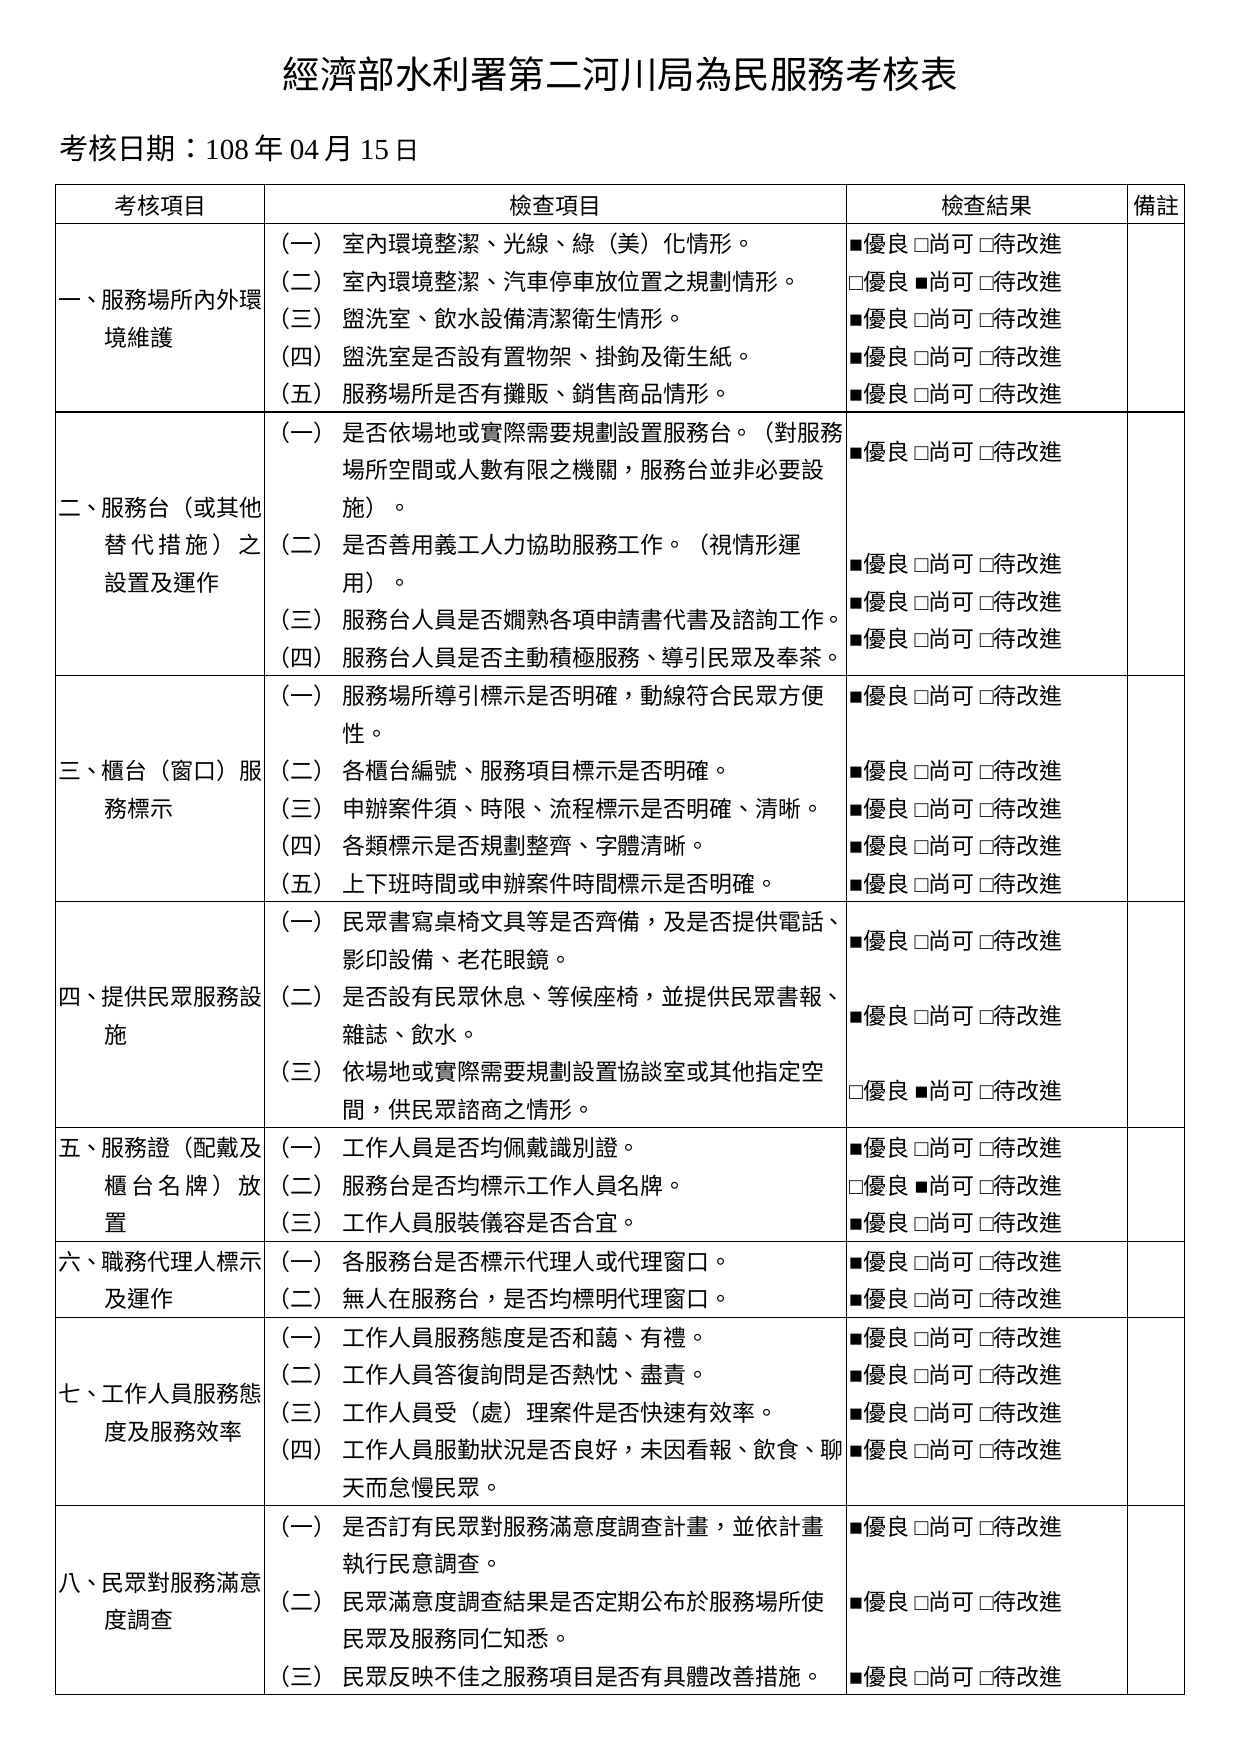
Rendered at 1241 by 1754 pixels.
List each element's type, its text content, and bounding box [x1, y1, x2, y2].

table_cell ■優良 □尚可 □待改進 ■優良 □尚可 □待改進 ■優良 □尚可 □待改進 [847, 1506, 1127, 1694]
table_cell 是否訂有民眾對服務滿意度調查計畫，並依計畫執行民意調查。 民眾滿意度調查結果是否定期公布於服務場所使民眾及服務同仁知悉。 民眾反映不佳之服務項目是否有具體改善措施。 [265, 1506, 846, 1694]
table_cell 二、服務台（或其他替代措施）之設置及運作 [56, 413, 264, 675]
table_cell [1128, 413, 1184, 675]
table_cell [1128, 1242, 1184, 1317]
table_cell [1128, 676, 1184, 901]
table_cell 工作人員服務態度是否和藹、有禮。 工作人員答復詢問是否熱忱、盡責。 工作人員受（處）理案件是否快速有效率。 工作人員服勤狀況是否良好，未因看報、飲食、聊天而怠慢民眾。 [265, 1318, 846, 1505]
table_cell 工作人員是否均佩戴識別證。 服務台是否均標示工作人員名牌。 工作人員服裝儀容是否合宜。 [265, 1128, 846, 1241]
table_cell ■優良 □尚可 □待改進 ■優良 □尚可 □待改進 [847, 1242, 1127, 1317]
table_cell 各服務台是否標示代理人或代理窗口。 無人在服務台，是否均標明代理窗口。 [265, 1242, 846, 1317]
table_cell [1128, 1128, 1184, 1241]
table_header 檢查結果 [847, 185, 1127, 223]
table_cell ■優良 □尚可 □待改進 ■優良 □尚可 □待改進 ■優良 □尚可 □待改進 ■優良 □尚可 □待改進 [847, 413, 1127, 675]
table_cell [1128, 902, 1184, 1127]
table_cell 是否依場地或實際需要規劃設置服務台。（對服務場所空間或人數有限之機關，服務台並非必要設施）。 是否善用義工人力協助服務工作。（視情形運用）。 服務台人員是否嫺熟各項申請書代書及諮詢工作。 服務台人員是否主動積極服務、導引民眾及奉茶。 [265, 413, 846, 675]
table_cell ■優良 □尚可 □待改進 □優良 ■尚可 □待改進 ■優良 □尚可 □待改進 ■優良 □尚可 □待改進 ■優良 □尚可 □待改進 [847, 224, 1127, 411]
table_cell 六、職務代理人標示及運作 [56, 1242, 264, 1317]
table_header 備註 [1128, 185, 1184, 223]
text 考核日期：108年04月15日 [59, 109, 1181, 184]
table_cell 八、民眾對服務滿意度調查 [56, 1506, 264, 1694]
table_header 考核項目 [56, 185, 264, 223]
table_cell 四、提供民眾服務設施 [56, 902, 264, 1127]
table_cell [1128, 1506, 1184, 1694]
table_cell 一、服務場所內外環境維護 [56, 224, 264, 411]
table_cell 服務場所導引標示是否明確，動線符合民眾方便性。 各櫃台編號、服務項目標示是否明確。 申辦案件須、時限、流程標示是否明確、清晰。 各類標示是否規劃整齊、字體清晰。 上下班時間或申辦案件時間標示是否明確。 [265, 676, 846, 901]
table_cell 三、櫃台（窗口）服務標示 [56, 676, 264, 901]
table_cell [1128, 1318, 1184, 1505]
table_cell ■優良 □尚可 □待改進 ■優良 □尚可 □待改進 ■優良 □尚可 □待改進 ■優良 □尚可 □待改進 [847, 1318, 1127, 1505]
table_cell ■優良 □尚可 □待改進 ■優良 □尚可 □待改進 ■優良 □尚可 □待改進 ■優良 □尚可 □待改進 ■優良 □尚可 □待改進 [847, 676, 1127, 901]
table_cell 民眾書寫桌椅文具等是否齊備，及是否提供電話、影印設備、老花眼鏡。 是否設有民眾休息、等候座椅，並提供民眾書報、雜誌、飲水。 依場地或實際需要規劃設置協談室或其他指定空間，供民眾諮商之情形。 [265, 902, 846, 1127]
table_cell ■優良 □尚可 □待改進 □優良 ■尚可 □待改進 ■優良 □尚可 □待改進 [847, 1128, 1127, 1241]
table_cell ■優良 □尚可 □待改進 ■優良 □尚可 □待改進 □優良 ■尚可 □待改進 [847, 902, 1127, 1127]
table_cell 五、服務證（配戴及櫃台名牌）放置 [56, 1128, 264, 1241]
text 經濟部水利署第二河川局為民服務考核表 [59, 34, 1181, 109]
table_cell 室內環境整潔、光線、綠（美）化情形。 室內環境整潔、汽車停車放位置之規劃情形。 盥洗室、飲水設備清潔衛生情形。 盥洗室是否設有置物架、掛鉤及衛生紙。 服務場所是否有攤販、銷售商品情形。 [265, 224, 846, 411]
table_header 檢查項目 [265, 185, 846, 223]
table_cell [1128, 224, 1184, 411]
table_cell 七、工作人員服務態度及服務效率 [56, 1318, 264, 1505]
